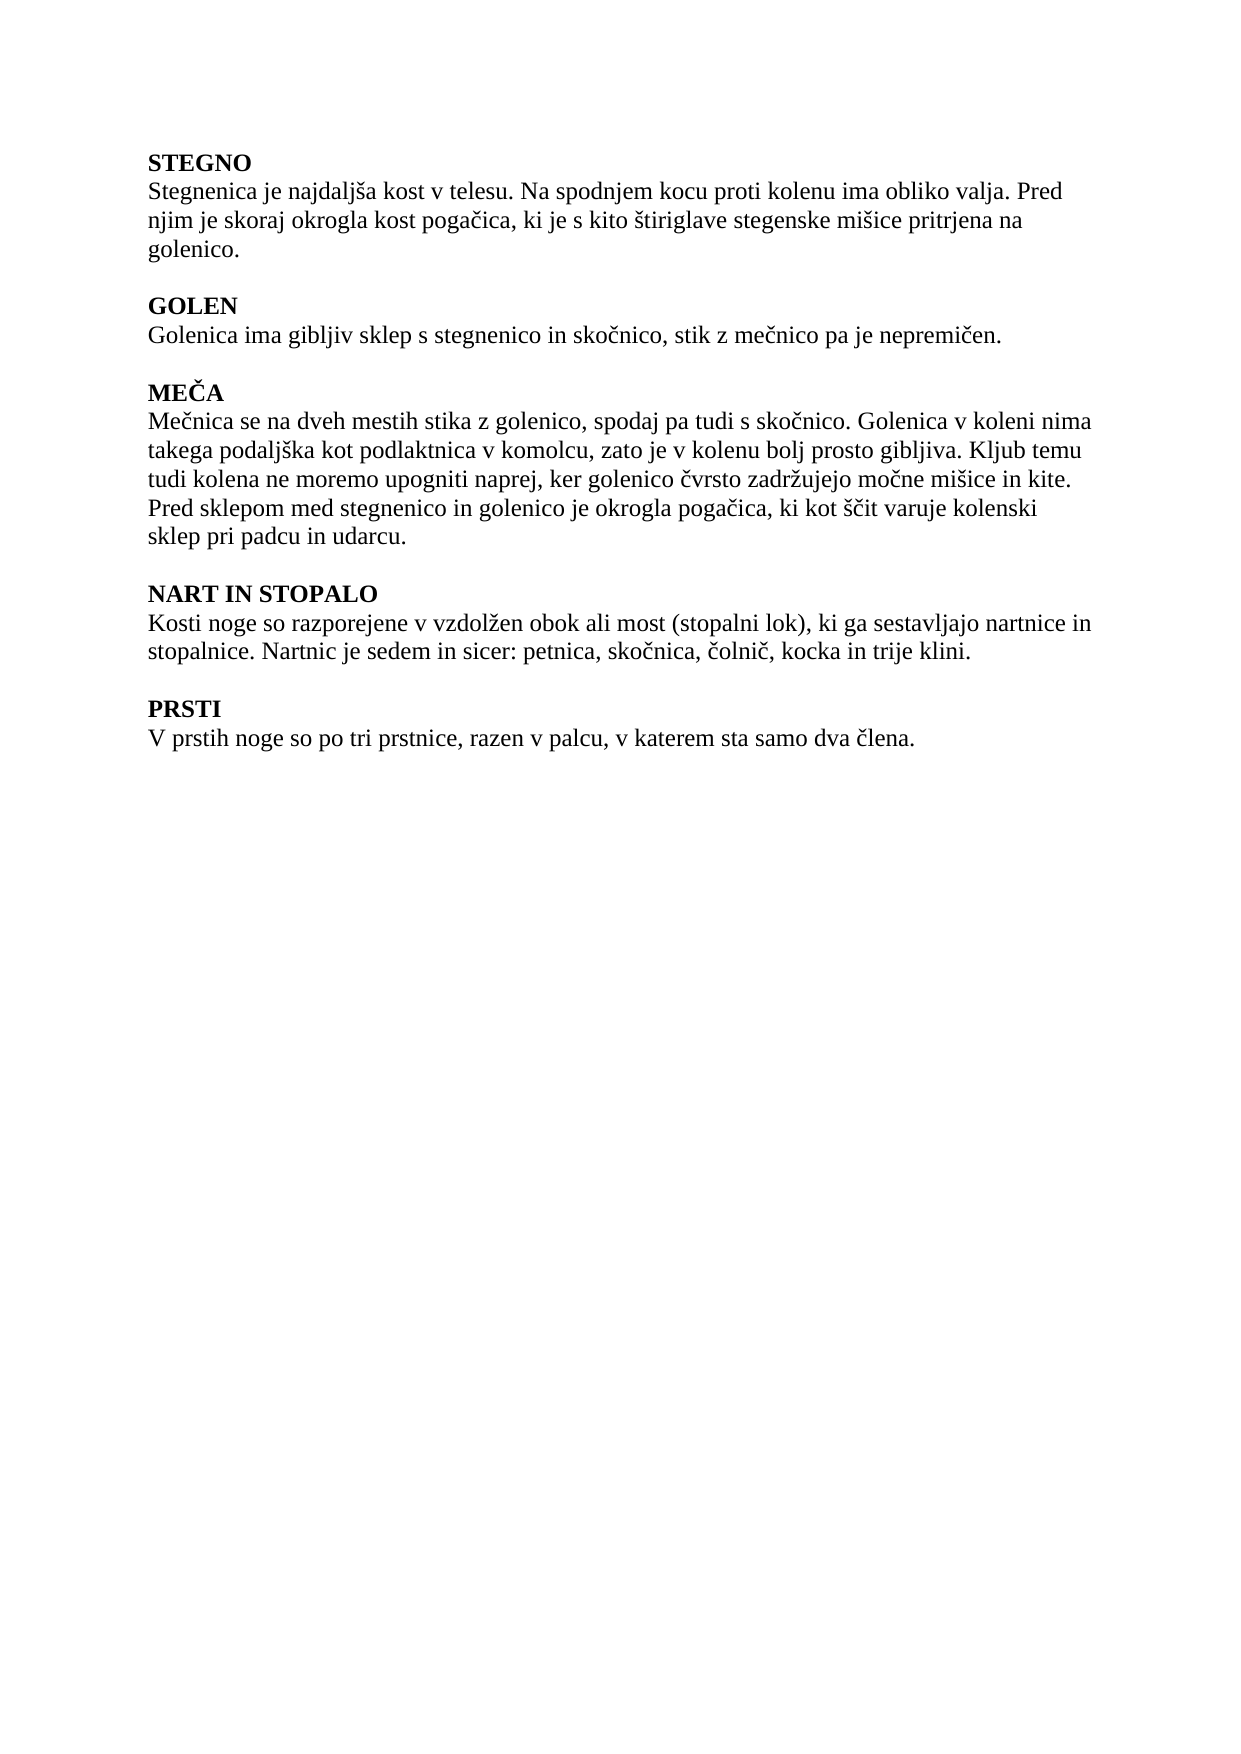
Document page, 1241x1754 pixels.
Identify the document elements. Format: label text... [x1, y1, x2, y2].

text Golenica ima gibljiv sklep s stegnenico in skočnico, stik z mečnico pa je nepremičen. [148, 320, 1093, 349]
text NART IN STOPALO [148, 579, 1093, 608]
text Kosti noge so razporejene v vzdolžen obok ali most (stopalni lok), ki ga sestavljajo nartnice in stopalnice. Nartnic je sedem in sicer: petnica, skočnica, čolnič, kocka in trije klini. [148, 608, 1093, 665]
text V prstih noge so po tri prstnice, razen v palcu, v katerem sta samo dva člena. [148, 723, 1093, 751]
text Mečnica se na dveh mestih stika z golenico, spodaj pa tudi s skočnico. Golenica v koleni nima takega podaljška kot podlaktnica v komolcu, zato je v kolenu bolj prosto gibljiva. Kljub temu tudi kolena ne moremo upogniti naprej, ker golenico čvrsto zadržujejo močne mišice in kite. Pred sklepom med stegnenico in golenico je okrogla pogačica, ki kot ščit varuje kolenski sklep pri padcu in udarcu. [148, 406, 1093, 550]
text STEGNO [148, 148, 1093, 176]
text MEČA [148, 378, 1093, 406]
text GOLEN [148, 291, 1093, 320]
text PRSTI [148, 694, 1093, 723]
text Stegnenica je najdaljša kost v telesu. Na spodnjem kocu proti kolenu ima obliko valja. Pred njim je skoraj okrogla kost pogačica, ki je s kito štiriglave stegenske mišice pritrjena na golenico. [148, 176, 1093, 263]
